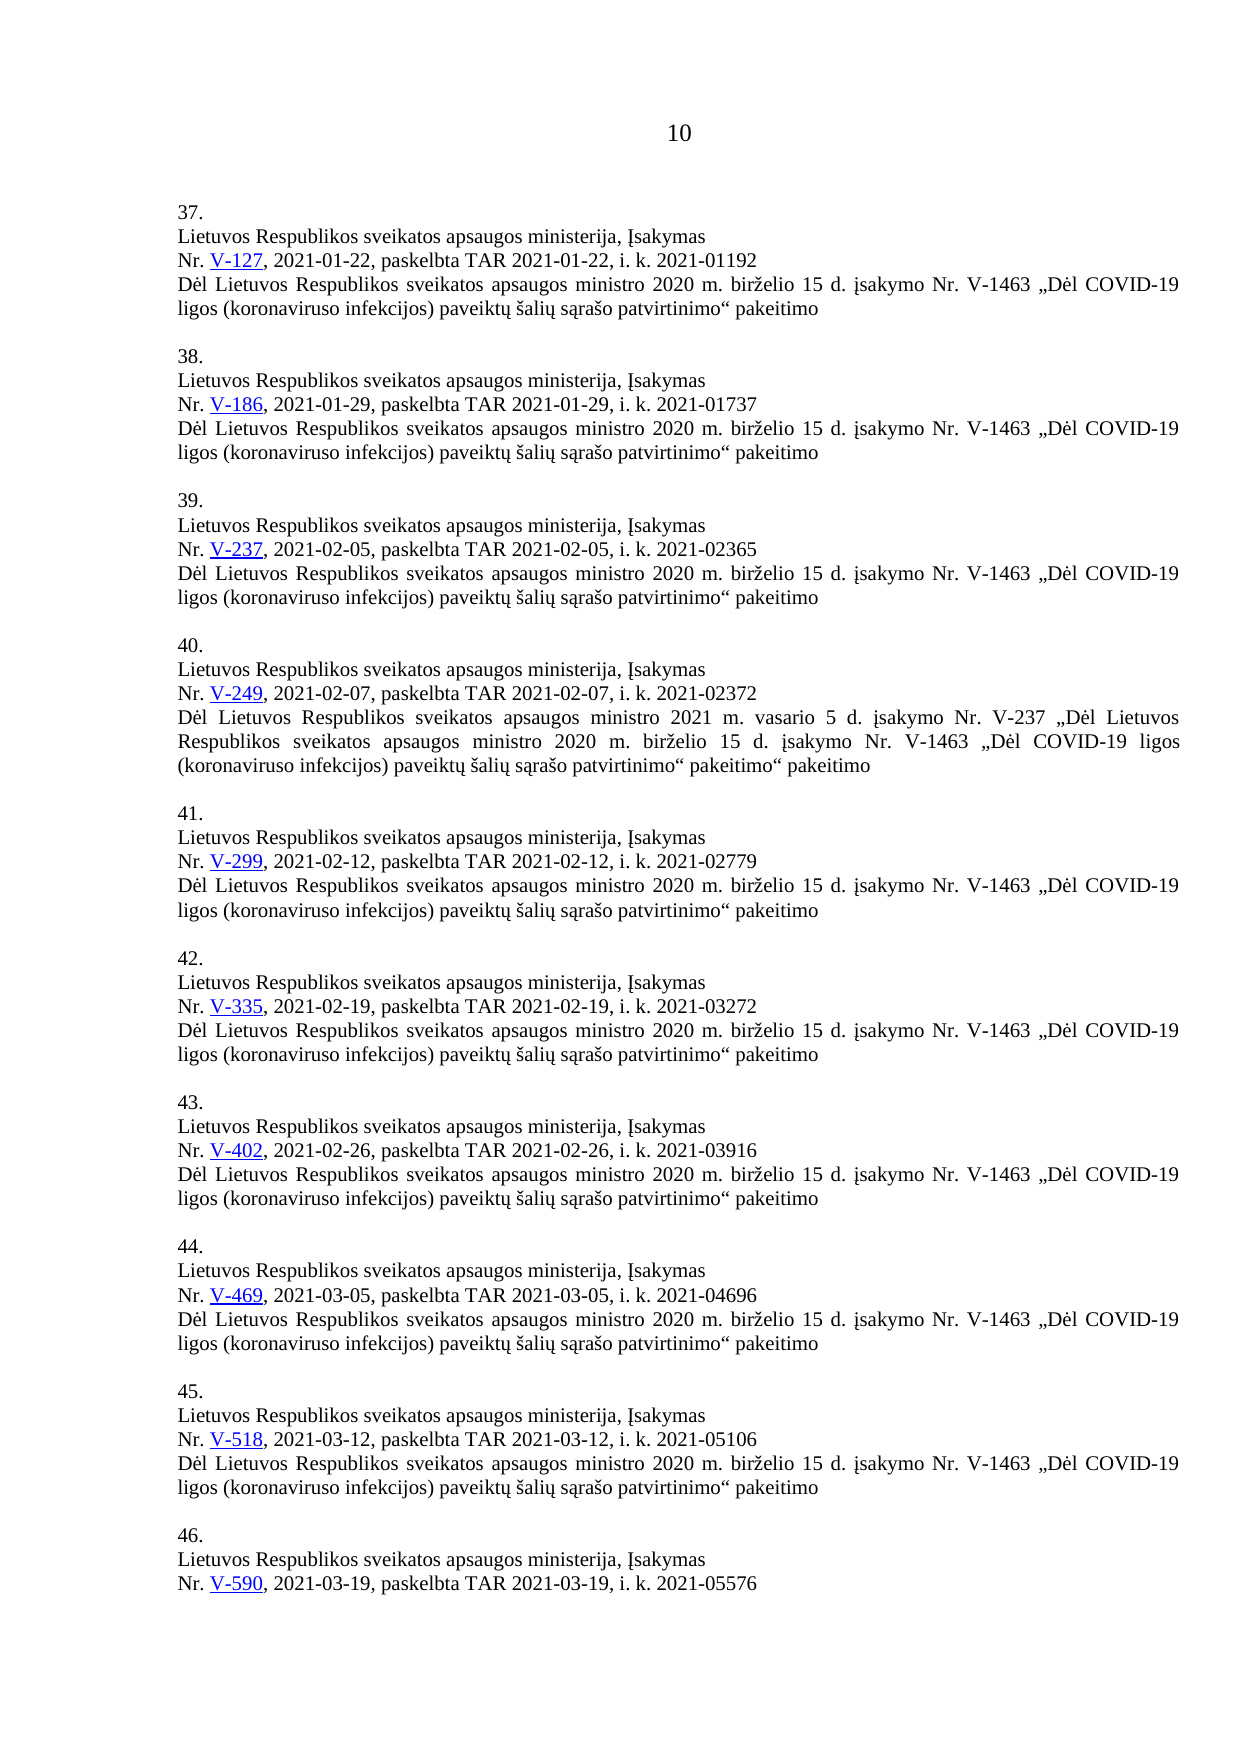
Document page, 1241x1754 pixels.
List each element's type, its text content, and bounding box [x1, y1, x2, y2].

text Nr. V-127, 2021-01-22, paskelbta TAR 2021-01-22, i. k. 2021-01192 [177, 248, 1181, 272]
text Dėl Lietuvos Respublikos sveikatos apsaugos ministro 2020 m. birželio 15 d. įsakymo Nr. V-1463 „Dėl COVID-19 ligos (koronaviruso infekcijos) paveiktų šalių sąrašo patvirtinimo“ pakeitimo [177, 873, 1181, 922]
text 41. [177, 801, 1181, 825]
text Lietuvos Respublikos sveikatos apsaugos ministerija, Įsakymas [177, 368, 1181, 392]
text 46. [177, 1523, 1181, 1547]
text Nr. V-590, 2021-03-19, paskelbta TAR 2021-03-19, i. k. 2021-05576 [177, 1571, 1181, 1595]
text Dėl Lietuvos Respublikos sveikatos apsaugos ministro 2020 m. birželio 15 d. įsakymo Nr. V-1463 „Dėl COVID-19 ligos (koronaviruso infekcijos) paveiktų šalių sąrašo patvirtinimo“ pakeitimo [177, 416, 1181, 464]
text Nr. V-402, 2021-02-26, paskelbta TAR 2021-02-26, i. k. 2021-03916 [177, 1138, 1181, 1162]
text Nr. V-469, 2021-03-05, paskelbta TAR 2021-03-05, i. k. 2021-04696 [177, 1282, 1181, 1307]
text Nr. V-249, 2021-02-07, paskelbta TAR 2021-02-07, i. k. 2021-02372 [177, 681, 1181, 705]
text Dėl Lietuvos Respublikos sveikatos apsaugos ministro 2020 m. birželio 15 d. įsakymo Nr. V-1463 „Dėl COVID-19 ligos (koronaviruso infekcijos) paveiktų šalių sąrašo patvirtinimo“ pakeitimo [177, 1162, 1181, 1210]
text Dėl Lietuvos Respublikos sveikatos apsaugos ministro 2020 m. birželio 15 d. įsakymo Nr. V-1463 „Dėl COVID-19 ligos (koronaviruso infekcijos) paveiktų šalių sąrašo patvirtinimo“ pakeitimo [177, 1018, 1181, 1066]
text Nr. V-299, 2021-02-12, paskelbta TAR 2021-02-12, i. k. 2021-02779 [177, 849, 1181, 873]
text Nr. V-186, 2021-01-29, paskelbta TAR 2021-01-29, i. k. 2021-01737 [177, 392, 1181, 416]
text Lietuvos Respublikos sveikatos apsaugos ministerija, Įsakymas [177, 224, 1181, 248]
text 39. [177, 488, 1181, 512]
text Nr. V-237, 2021-02-05, paskelbta TAR 2021-02-05, i. k. 2021-02365 [177, 537, 1181, 561]
text Dėl Lietuvos Respublikos sveikatos apsaugos ministro 2020 m. birželio 15 d. įsakymo Nr. V-1463 „Dėl COVID-19 ligos (koronaviruso infekcijos) paveiktų šalių sąrašo patvirtinimo“ pakeitimo [177, 1451, 1181, 1499]
text 42. [177, 946, 1181, 970]
text Nr. V-335, 2021-02-19, paskelbta TAR 2021-02-19, i. k. 2021-03272 [177, 994, 1181, 1018]
text 45. [177, 1379, 1181, 1403]
text Lietuvos Respublikos sveikatos apsaugos ministerija, Įsakymas [177, 1547, 1181, 1571]
text 40. [177, 633, 1181, 657]
text Lietuvos Respublikos sveikatos apsaugos ministerija, Įsakymas [177, 1114, 1181, 1138]
text Dėl Lietuvos Respublikos sveikatos apsaugos ministro 2020 m. birželio 15 d. įsakymo Nr. V-1463 „Dėl COVID-19 ligos (koronaviruso infekcijos) paveiktų šalių sąrašo patvirtinimo“ pakeitimo [177, 272, 1181, 320]
text Lietuvos Respublikos sveikatos apsaugos ministerija, Įsakymas [177, 825, 1181, 849]
text Dėl Lietuvos Respublikos sveikatos apsaugos ministro 2020 m. birželio 15 d. įsakymo Nr. V-1463 „Dėl COVID-19 ligos (koronaviruso infekcijos) paveiktų šalių sąrašo patvirtinimo“ pakeitimo [177, 561, 1181, 609]
text Lietuvos Respublikos sveikatos apsaugos ministerija, Įsakymas [177, 657, 1181, 681]
text Dėl Lietuvos Respublikos sveikatos apsaugos ministro 2020 m. birželio 15 d. įsakymo Nr. V-1463 „Dėl COVID-19 ligos (koronaviruso infekcijos) paveiktų šalių sąrašo patvirtinimo“ pakeitimo [177, 1307, 1181, 1355]
text Lietuvos Respublikos sveikatos apsaugos ministerija, Įsakymas [177, 1403, 1181, 1427]
text 37. [177, 200, 1181, 224]
text 44. [177, 1234, 1181, 1258]
text 38. [177, 344, 1181, 368]
text 43. [177, 1090, 1181, 1114]
text Lietuvos Respublikos sveikatos apsaugos ministerija, Įsakymas [177, 512, 1181, 537]
text Nr. V-518, 2021-03-12, paskelbta TAR 2021-03-12, i. k. 2021-05106 [177, 1427, 1181, 1451]
text Lietuvos Respublikos sveikatos apsaugos ministerija, Įsakymas [177, 1258, 1181, 1282]
text Dėl Lietuvos Respublikos sveikatos apsaugos ministro 2021 m. vasario 5 d. įsakymo Nr. V-237 „Dėl Lietuvos Respublikos sveikatos apsaugos ministro 2020 m. birželio 15 d. įsakymo Nr. V-1463 „Dėl COVID-19 ligos (koronaviruso infekcijos) paveiktų šalių sąrašo patvirtinimo“ pakeitimo“ pakeitimo [177, 705, 1181, 777]
text Lietuvos Respublikos sveikatos apsaugos ministerija, Įsakymas [177, 970, 1181, 994]
